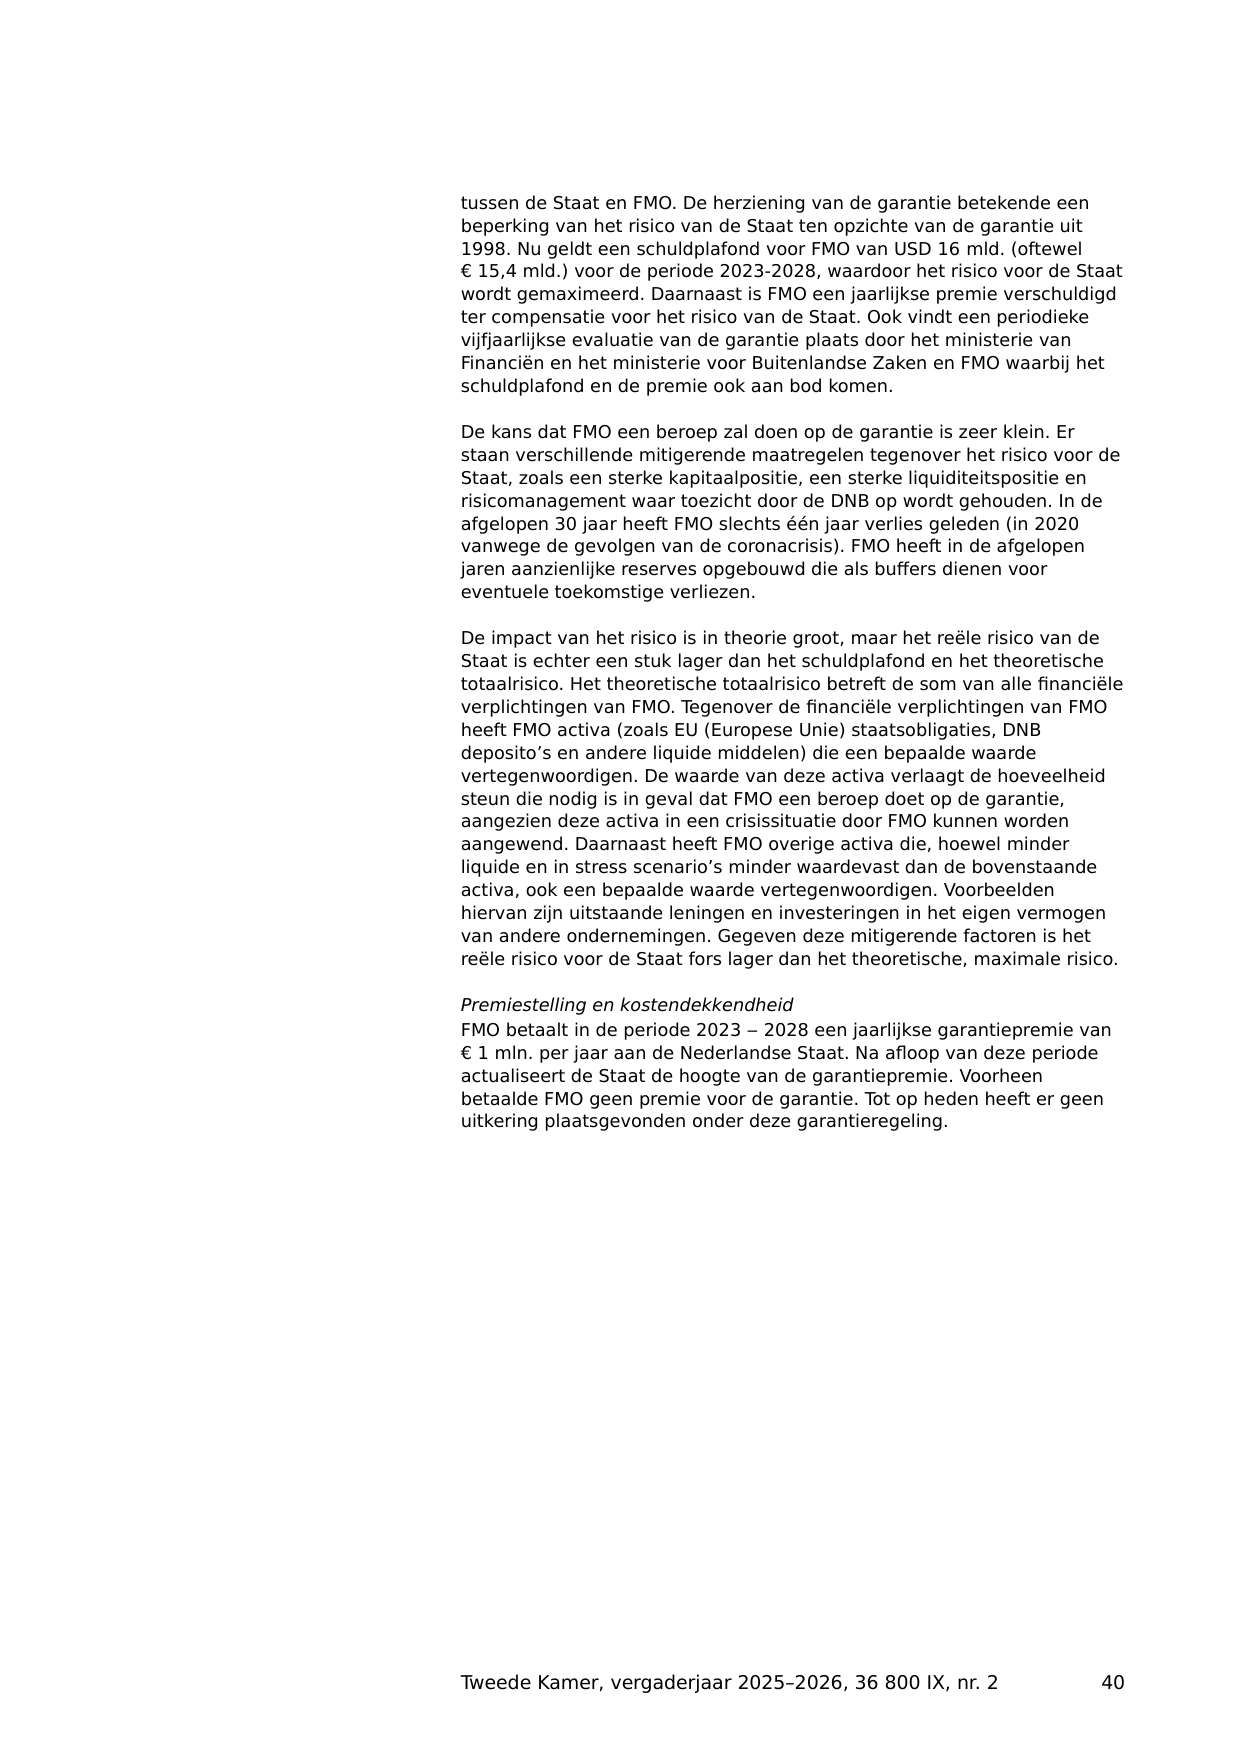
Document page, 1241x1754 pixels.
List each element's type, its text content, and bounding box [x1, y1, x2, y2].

text De kans dat FMO een beroep zal doen op de garantie is zeer klein. Er staan verschillende mitigerende maatregelen tegenover het risico voor de Staat, zoals een sterke kapitaalpositie, een sterke liquiditeitspositie en risicomanagement waar toezicht door de DNB op wordt gehouden. In de afgelopen 30 jaar heeft FMO slechts één jaar verlies geleden (in 2020 vanwege de gevolgen van de coronacrisis). FMO heeft in de afgelopen jaren aanzienlijke reserves opgebouwd die als buffers dienen voor eventuele toekomstige verliezen. [461, 420, 1125, 603]
text tussen de Staat en FMO. De herziening van de garantie betekende een beperking van het risico van de Staat ten opzichte van de garantie uit 1998. Nu geldt een schuldplafond voor FMO van USD 16 mld. (oftewel € 15,4 mld.) voor de periode 2023-2028, waardoor het risico voor de Staat wordt gemaximeerd. Daarnaast is FMO een jaarlijkse premie verschuldigd ter compensatie voor het risico van de Staat. Ook vindt een periodieke vijfjaarlijkse evaluatie van de garantie plaats door het ministerie van Financiën en het ministerie voor Buitenlandse Zaken en FMO waarbij het schuldplafond en de premie ook aan bod komen. [461, 191, 1125, 397]
text Premiestelling en kostendekkendheid [461, 993, 1125, 1016]
text De impact van het risico is in theorie groot, maar het reële risico van de Staat is echter een stuk lager dan het schuldplafond en het theoretische totaalrisico. Het theoretische totaalrisico betreft de som van alle financiële verplichtingen van FMO. Tegenover de financiële verplichtingen van FMO heeft FMO activa (zoals EU (Europese Unie) staatsobligaties, DNB deposito’s en andere liquide middelen) die een bepaalde waarde vertegenwoordigen. De waarde van deze activa verlaagt de hoeveelheid steun die nodig is in geval dat FMO een beroep doet op de garantie, aangezien deze activa in een crisissituatie door FMO kunnen worden aangewend. Daarnaast heeft FMO overige activa die, hoewel minder liquide en in stress scenario’s minder waardevast dan de bovenstaande activa, ook een bepaalde waarde vertegenwoordigen. Voorbeelden hiervan zijn uitstaande leningen en investeringen in het eigen vermogen van andere ondernemingen. Gegeven deze mitigerende factoren is het reële risico voor de Staat fors lager dan het theoretische, maximale risico. [461, 626, 1125, 970]
text FMO betaalt in de periode 2023 ‒ 2028 een jaarlijkse garantiepremie van € 1 mln. per jaar aan de Nederlandse Staat. Na afloop van deze periode actualiseert de Staat de hoogte van de garantiepremie. Voorheen betaalde FMO geen premie voor de garantie. Tot op heden heeft er geen uitkering plaatsgevonden onder deze garantieregeling. [461, 1018, 1125, 1132]
